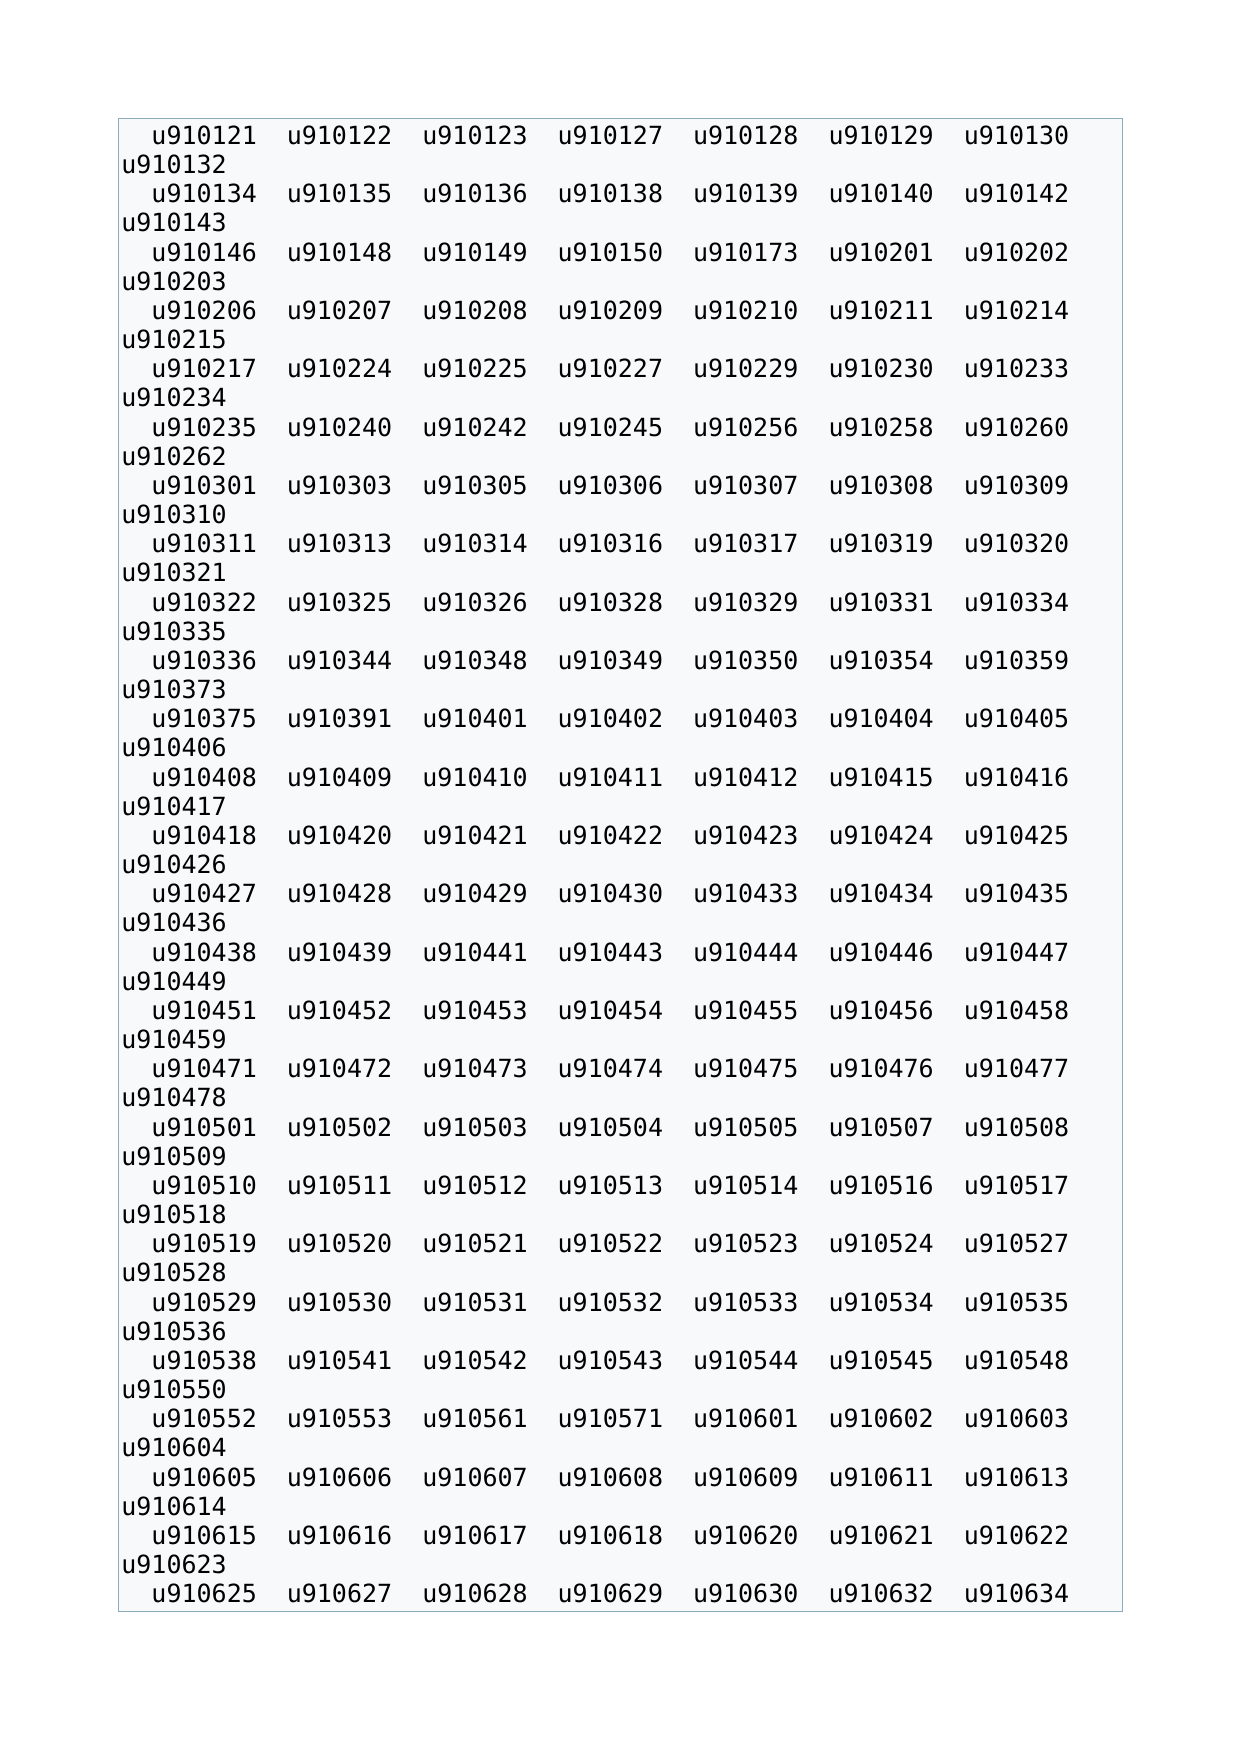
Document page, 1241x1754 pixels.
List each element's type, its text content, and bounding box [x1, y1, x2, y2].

text u910121 u910122 u910123 u910127 u910128 u910129 u910130 u910132 u910134 u910135 u910136 u910138 u910139 u910140 u910142 u910143 u910146 u910148 u910149 u910150 u910173 u910201 u910202 u910203 u910206 u910207 u910208 u910209 u910210 u910211 u910214 u910215 u910217 u910224 u910225 u910227 u910229 u910230 u910233 u910234 u910235 u910240 u910242 u910245 u910256 u910258 u910260 u910262 u910301 u910303 u910305 u910306 u910307 u910308 u910309 u910310 u910311 u910313 u910314 u910316 u910317 u910319 u910320 u910321 u910322 u910325 u910326 u910328 u910329 u910331 u910334 u910335 u910336 u910344 u910348 u910349 u910350 u910354 u910359 u910373 u910375 u910391 u910401 u910402 u910403 u910404 u910405 u910406 u910408 u910409 u910410 u910411 u910412 u910415 u910416 u910417 u910418 u910420 u910421 u910422 u910423 u910424 u910425 u910426 u910427 u910428 u910429 u910430 u910433 u910434 u910435 u910436 u910438 u910439 u910441 u910443 u910444 u910446 u910447 u910449 u910451 u910452 u910453 u910454 u910455 u910456 u910458 u910459 u910471 u910472 u910473 u910474 u910475 u910476 u910477 u910478 u910501 u910502 u910503 u910504 u910505 u910507 u910508 u910509 u910510 u910511 u910512 u910513 u910514 u910516 u910517 u910518 u910519 u910520 u910521 u910522 u910523 u910524 u910527 u910528 u910529 u910530 u910531 u910532 u910533 u910534 u910535 u910536 u910538 u910541 u910542 u910543 u910544 u910545 u910548 u910550 u910552 u910553 u910561 u910571 u910601 u910602 u910603 u910604 u910605 u910606 u910607 u910608 u910609 u910611 u910613 u910614 u910615 u910616 u910617 u910618 u910620 u910621 u910622 u910623 u910625 u910627 u910628 u910629 u910630 u910632 u910634 [119, 119, 1122, 1611]
